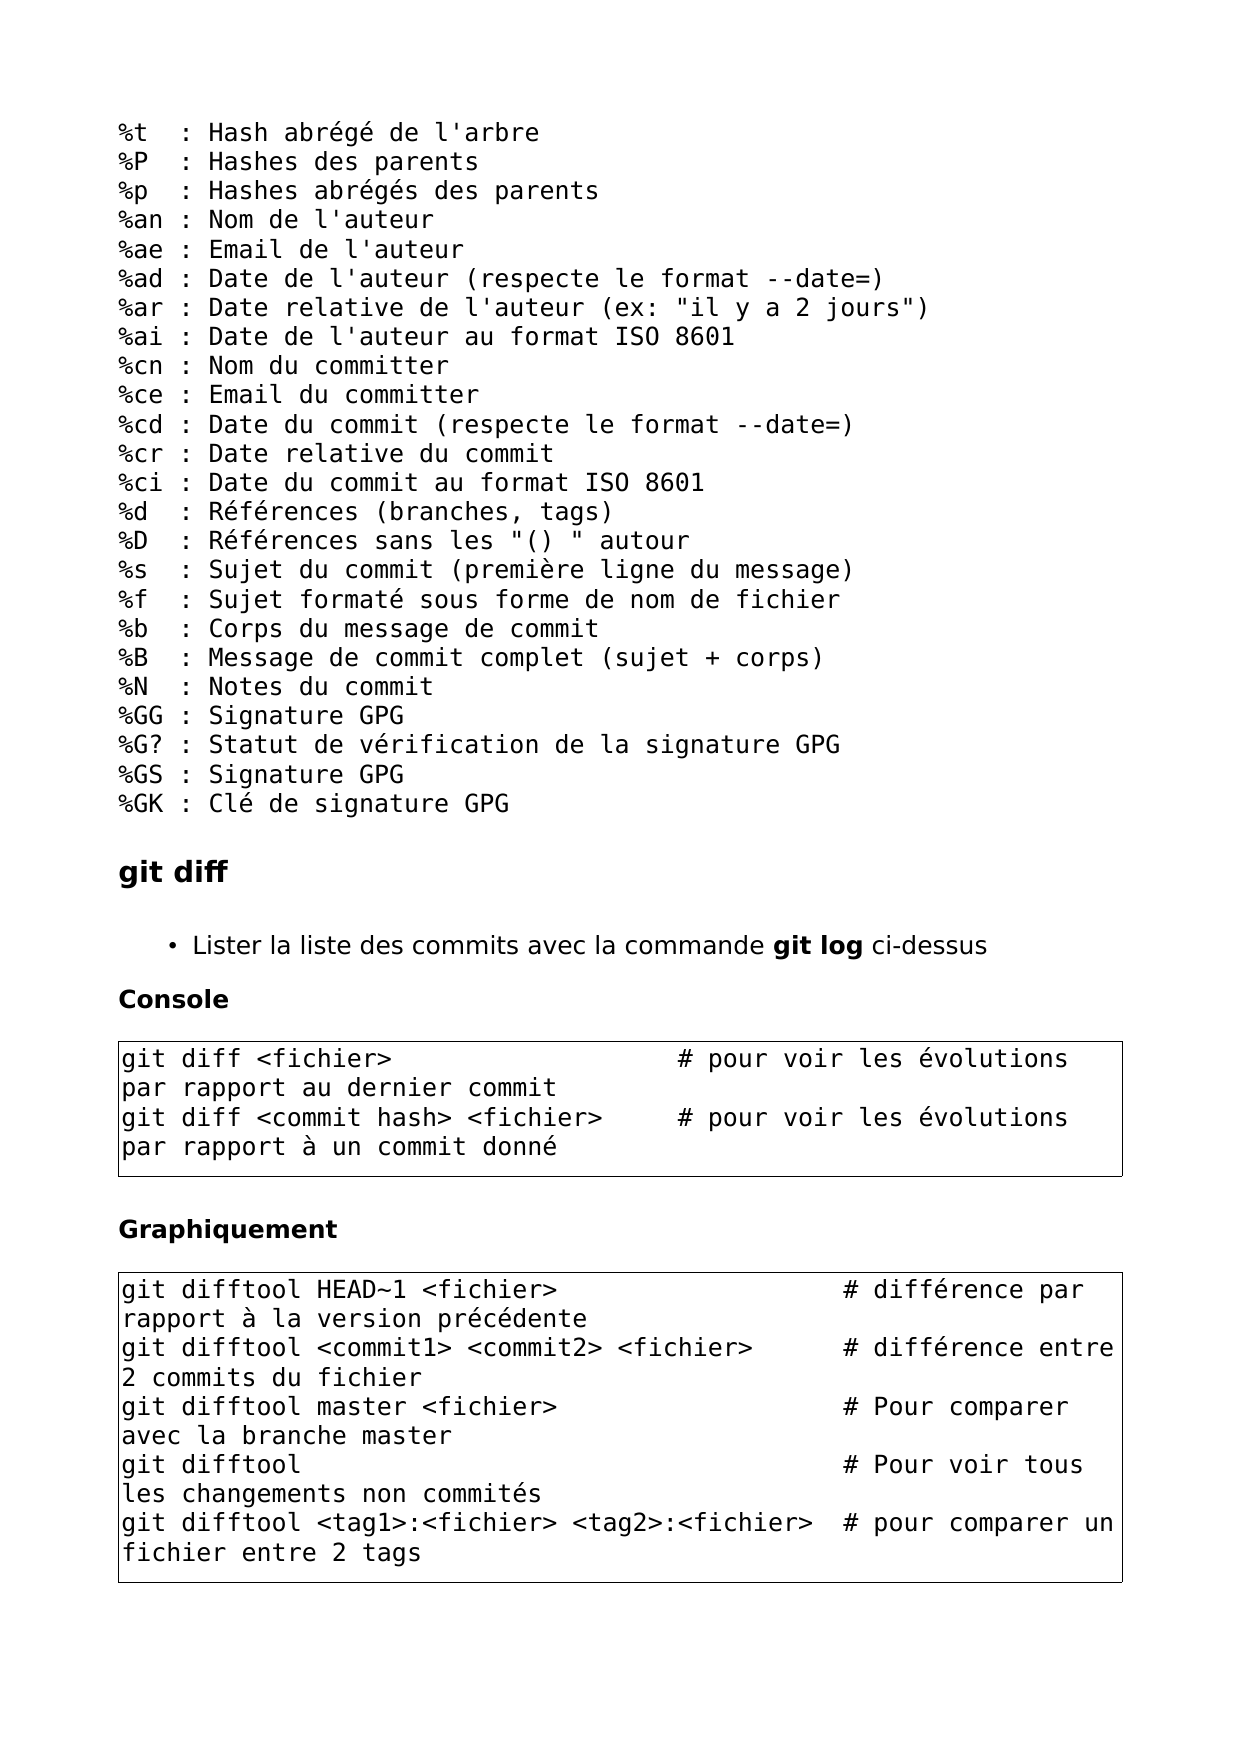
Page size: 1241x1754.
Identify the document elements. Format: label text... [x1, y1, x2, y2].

table_header git difftool HEAD~1 <fichier> # différence par rapport à la version précédente git difftool <commit1> <commit2> <fichier> # différence entre 2 commits du fichier git difftool master <fichier> # Pour comparer avec la branche master git difftool # Pour voir tous les changements non commités git difftool <tag1>:<fichier> <tag2>:<fichier> # pour comparer un fichier entre 2 tags [119, 1273, 1122, 1582]
text %t : Hash abrégé de l'arbre %P : Hashes des parents %p : Hashes abrégés des parents %an : Nom de l'auteur %ae : Email de l'auteur %ad : Date de l'auteur (respecte le format --date=) %ar : Date relative de l'auteur (ex: "il y a 2 jours") %ai : Date de l'auteur au format ISO 8601 %cn : Nom du committer %ce : Email du committer %cd : Date du commit (respecte le format --date=) %cr : Date relative du commit %ci : Date du commit au format ISO 8601 %d : Références (branches, tags) %D : Références sans les "() " autour %s : Sujet du commit (première ligne du message) %f : Sujet formaté sous forme de nom de fichier %b : Corps du message de commit %B : Message de commit complet (sujet + corps) %N : Notes du commit %GG : Signature GPG %G? : Statut de vérification de la signature GPG %GS : Signature GPG %GK : Clé de signature GPG [118, 118, 1122, 818]
list Lister la liste des commits avec la commande git log ci-dessus [177, 931, 1122, 960]
subtitle git diff [118, 855, 1122, 889]
table_header git diff <fichier> # pour voir les évolutions par rapport au dernier commit git diff <commit hash> <fichier> # pour voir les évolutions par rapport à un commit donné [119, 1042, 1122, 1176]
subtitle Graphiquement [118, 1216, 1122, 1245]
subtitle Console [118, 985, 1122, 1014]
